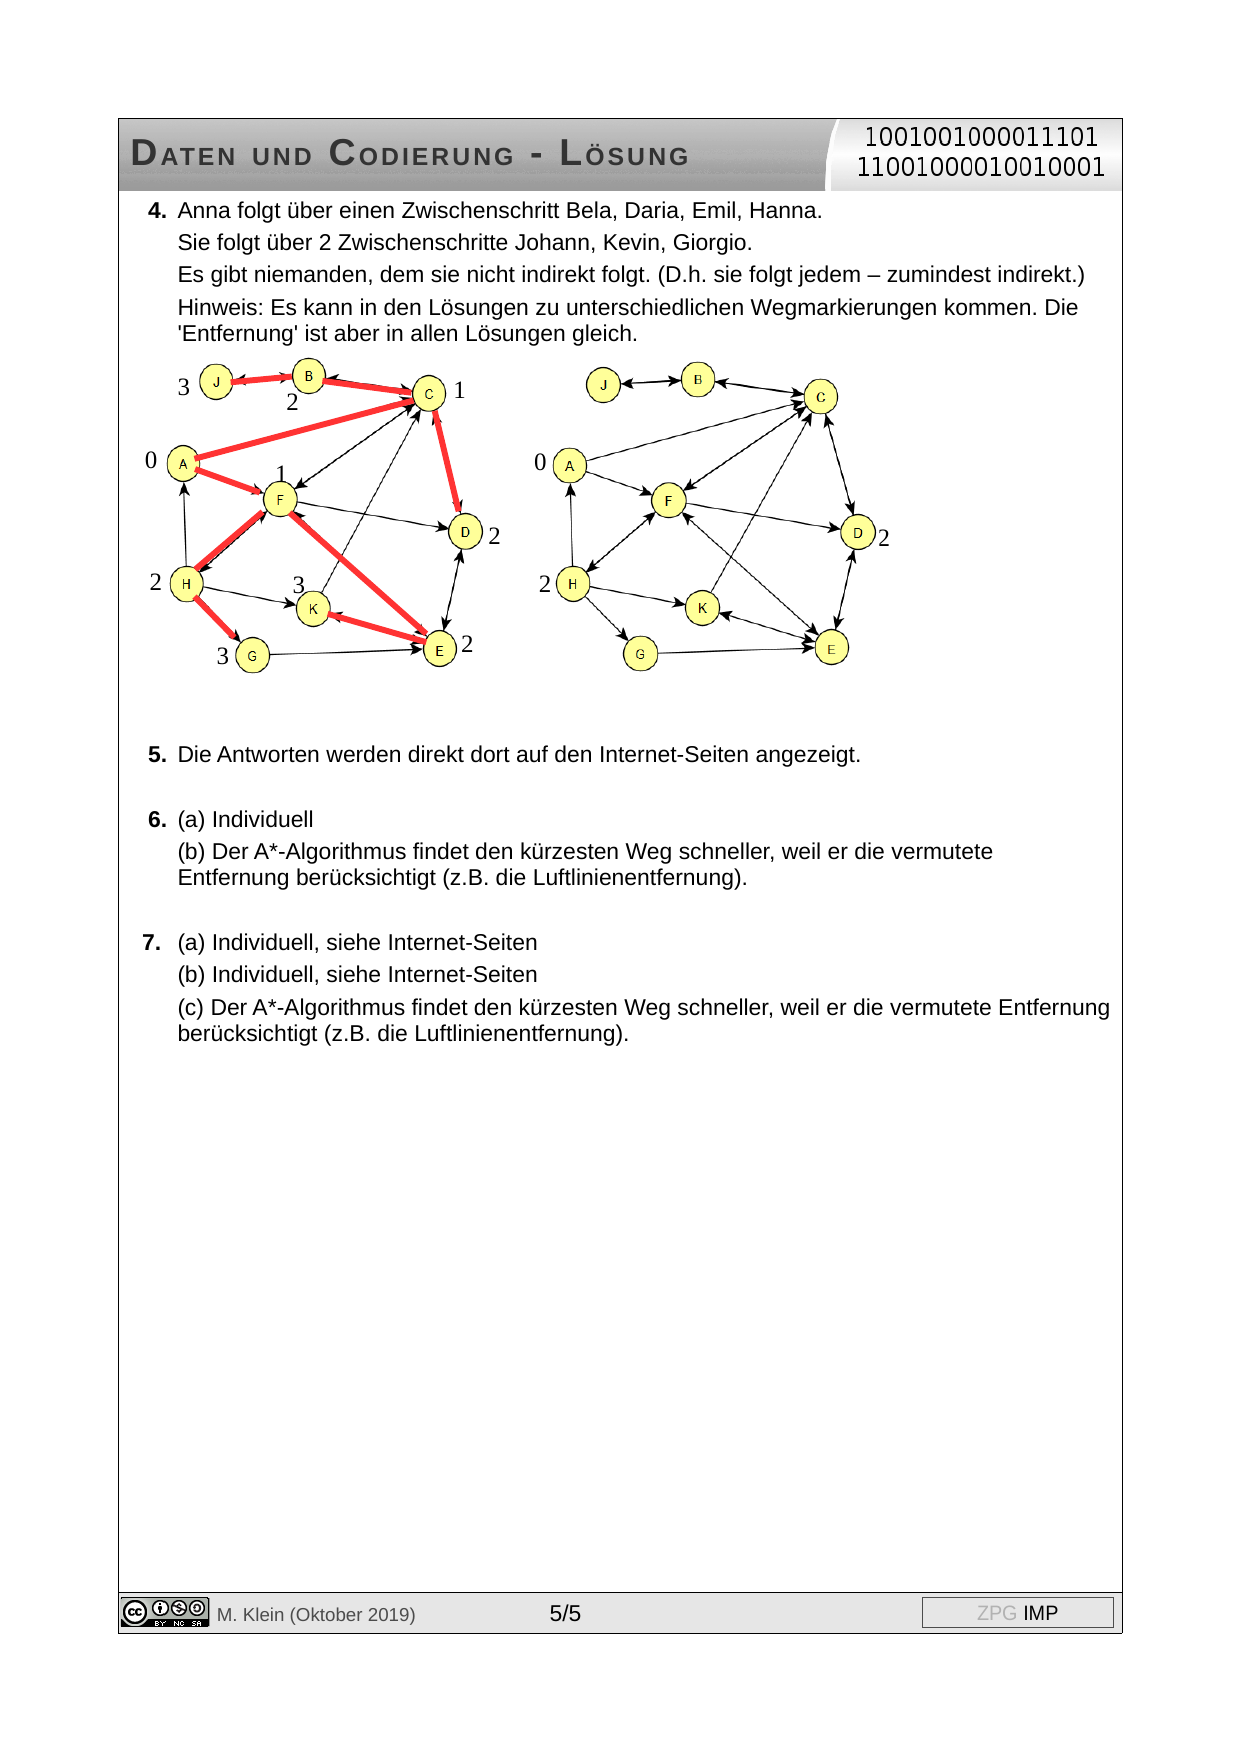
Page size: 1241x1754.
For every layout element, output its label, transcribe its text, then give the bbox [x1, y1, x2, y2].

picture [164, 351, 487, 677]
picture [120, 1597, 210, 1627]
list (c) Der A*-Algorithmus findet den kürzesten Weg schneller, weil er die vermutete Entfernung berücksichtigt (z.B. die Luftlinienentfernung). [142, 993, 1122, 1046]
picture [550, 354, 880, 675]
list Hinweis: Es kann in den Lösungen zu unterschiedlichen Wegmarkierungen kommen. Die 'Entfernung' ist aber in allen Lösungen gleich. [148, 293, 1092, 346]
list Die Antworten werden direkt dort auf den Internet-Seiten angezeigt. [148, 741, 1092, 767]
list (b) Der A*-Algorithmus findet den kürzesten Weg schneller, weil er die vermutete Entfernung berücksichtigt (z.B. die Luftlinienentfernung). [148, 838, 1092, 891]
list Anna folgt über einen Zwischenschritt Bela, Daria, Emil, Hanna. [148, 197, 1092, 223]
list (a) Individuell, siehe Internet-Seiten [142, 929, 1122, 955]
list Es gibt niemanden, dem sie nicht indirekt folgt. (D.h. sie folgt jedem – zumindest indirekt.) [148, 261, 1092, 287]
list (b) Individuell, siehe Internet-Seiten [142, 961, 1122, 987]
list Sie folgt über 2 Zwischenschritte Johann, Kevin, Giorgio. [148, 229, 1092, 255]
list (a) Individuell [148, 806, 1092, 832]
picture [119, 119, 1122, 191]
